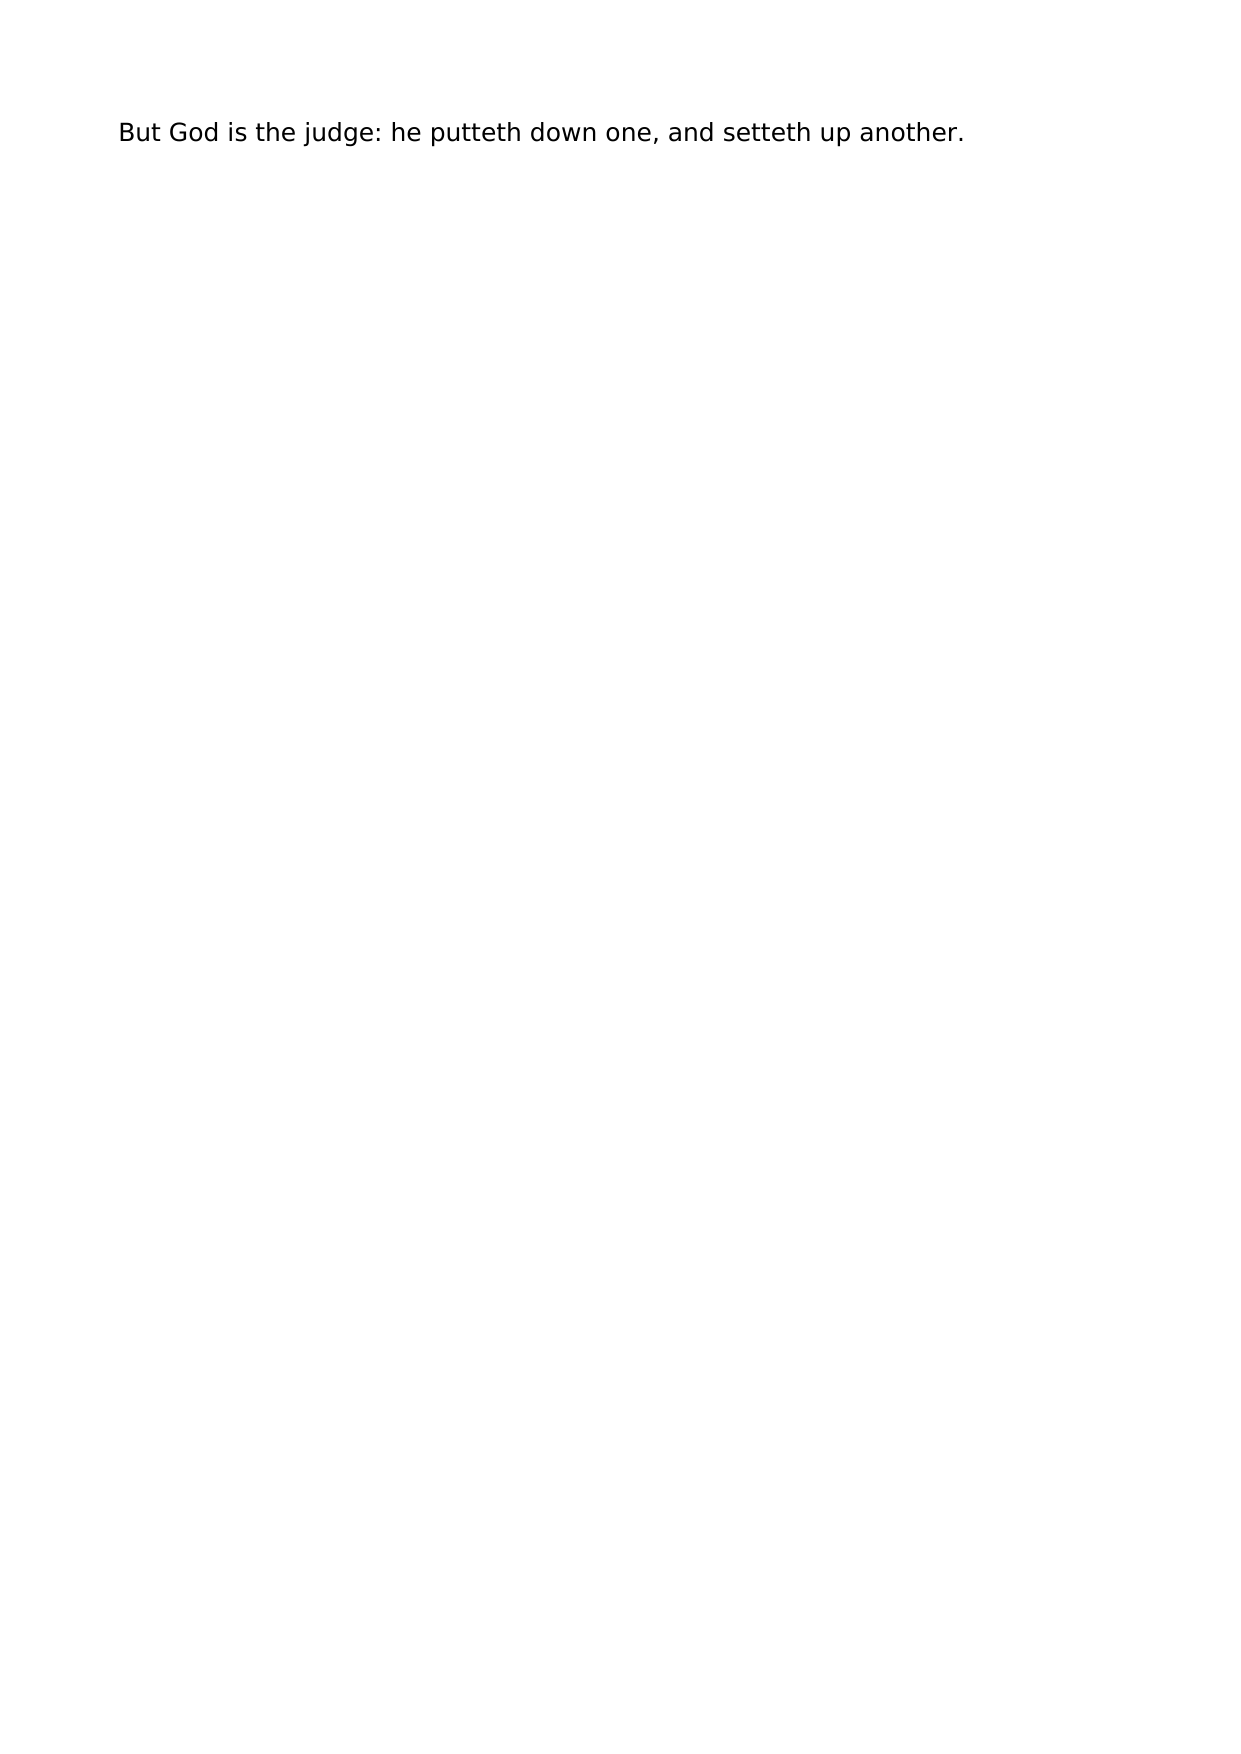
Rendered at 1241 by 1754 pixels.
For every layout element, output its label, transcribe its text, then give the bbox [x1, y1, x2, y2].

text But God is the judge: he putteth down one, and setteth up another. [118, 118, 1122, 147]
